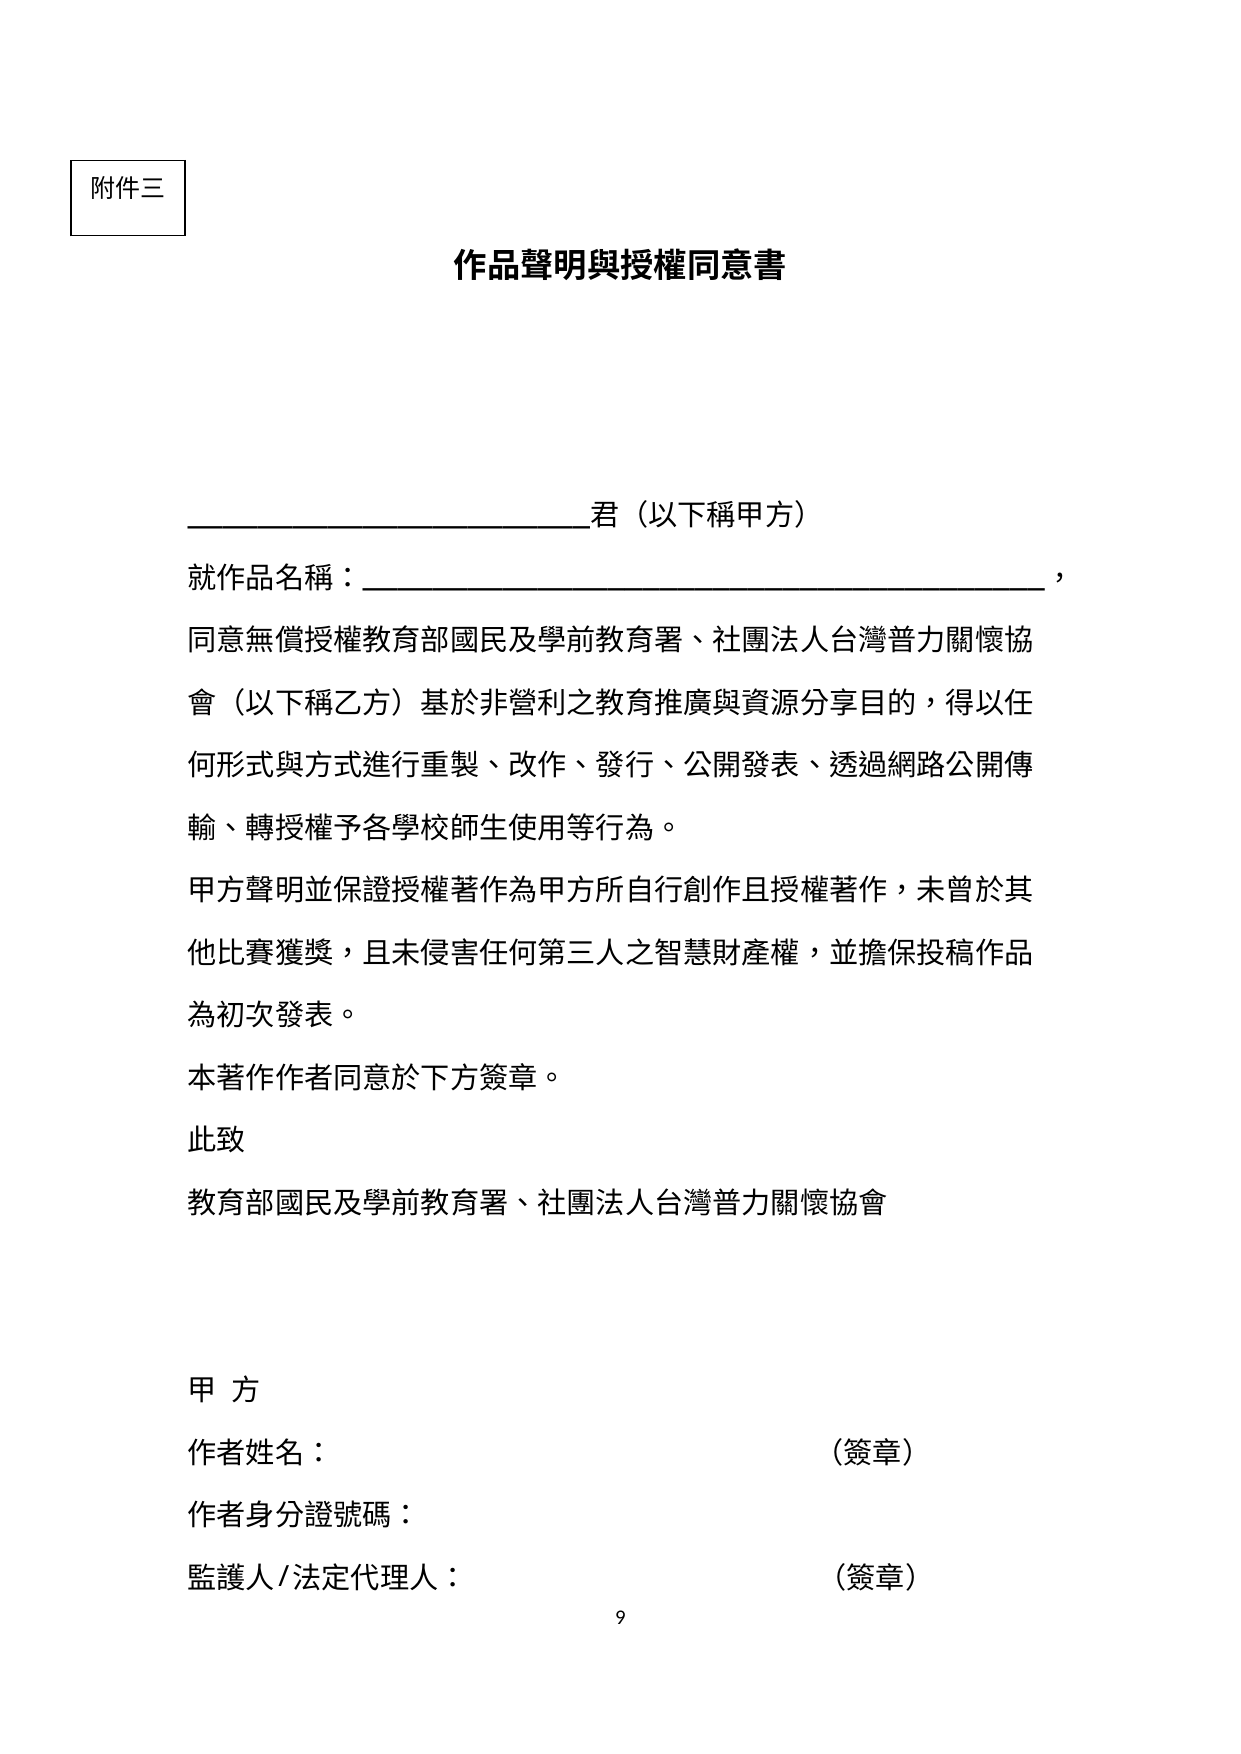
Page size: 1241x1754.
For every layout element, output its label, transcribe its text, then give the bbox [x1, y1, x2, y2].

text 作者姓名： （簽章） [187, 1409, 1053, 1471]
text 就作品名稱：_______________________________________，同意無償授權教育部國民及學前教育署、社團法人台灣普力關懷協會（以下稱乙方）基於非營利之教育推廣與資源分享目的，得以任何形式與方式進行重製、改作、發行、公開發表、透過網路公開傳輸、轉授權予各學校師生使用等行為。 [187, 534, 1053, 846]
text _______________________君（以下稱甲方） [187, 471, 1053, 534]
text 教育部國民及學前教育署、社團法人台灣普力關懷協會 [187, 1159, 1053, 1221]
text 本著作作者同意於下方簽章。 [187, 1034, 1053, 1096]
text 監護人/法定代理人： （簽章） [187, 1534, 1053, 1596]
text 作品聲明與授權同意書 [187, 221, 1053, 284]
text 此致 [187, 1096, 1053, 1159]
text 甲方聲明並保證授權著作為甲方所自行創作且授權著作，未曾於其他比賽獲獎，且未侵害任何第三人之智慧財產權，並擔保投稿作品為初次發表。 [187, 846, 1053, 1034]
text 附件三 [87, 169, 169, 205]
text 甲 方 [187, 1346, 1053, 1409]
text 作者身分證號碼： [187, 1471, 1053, 1534]
